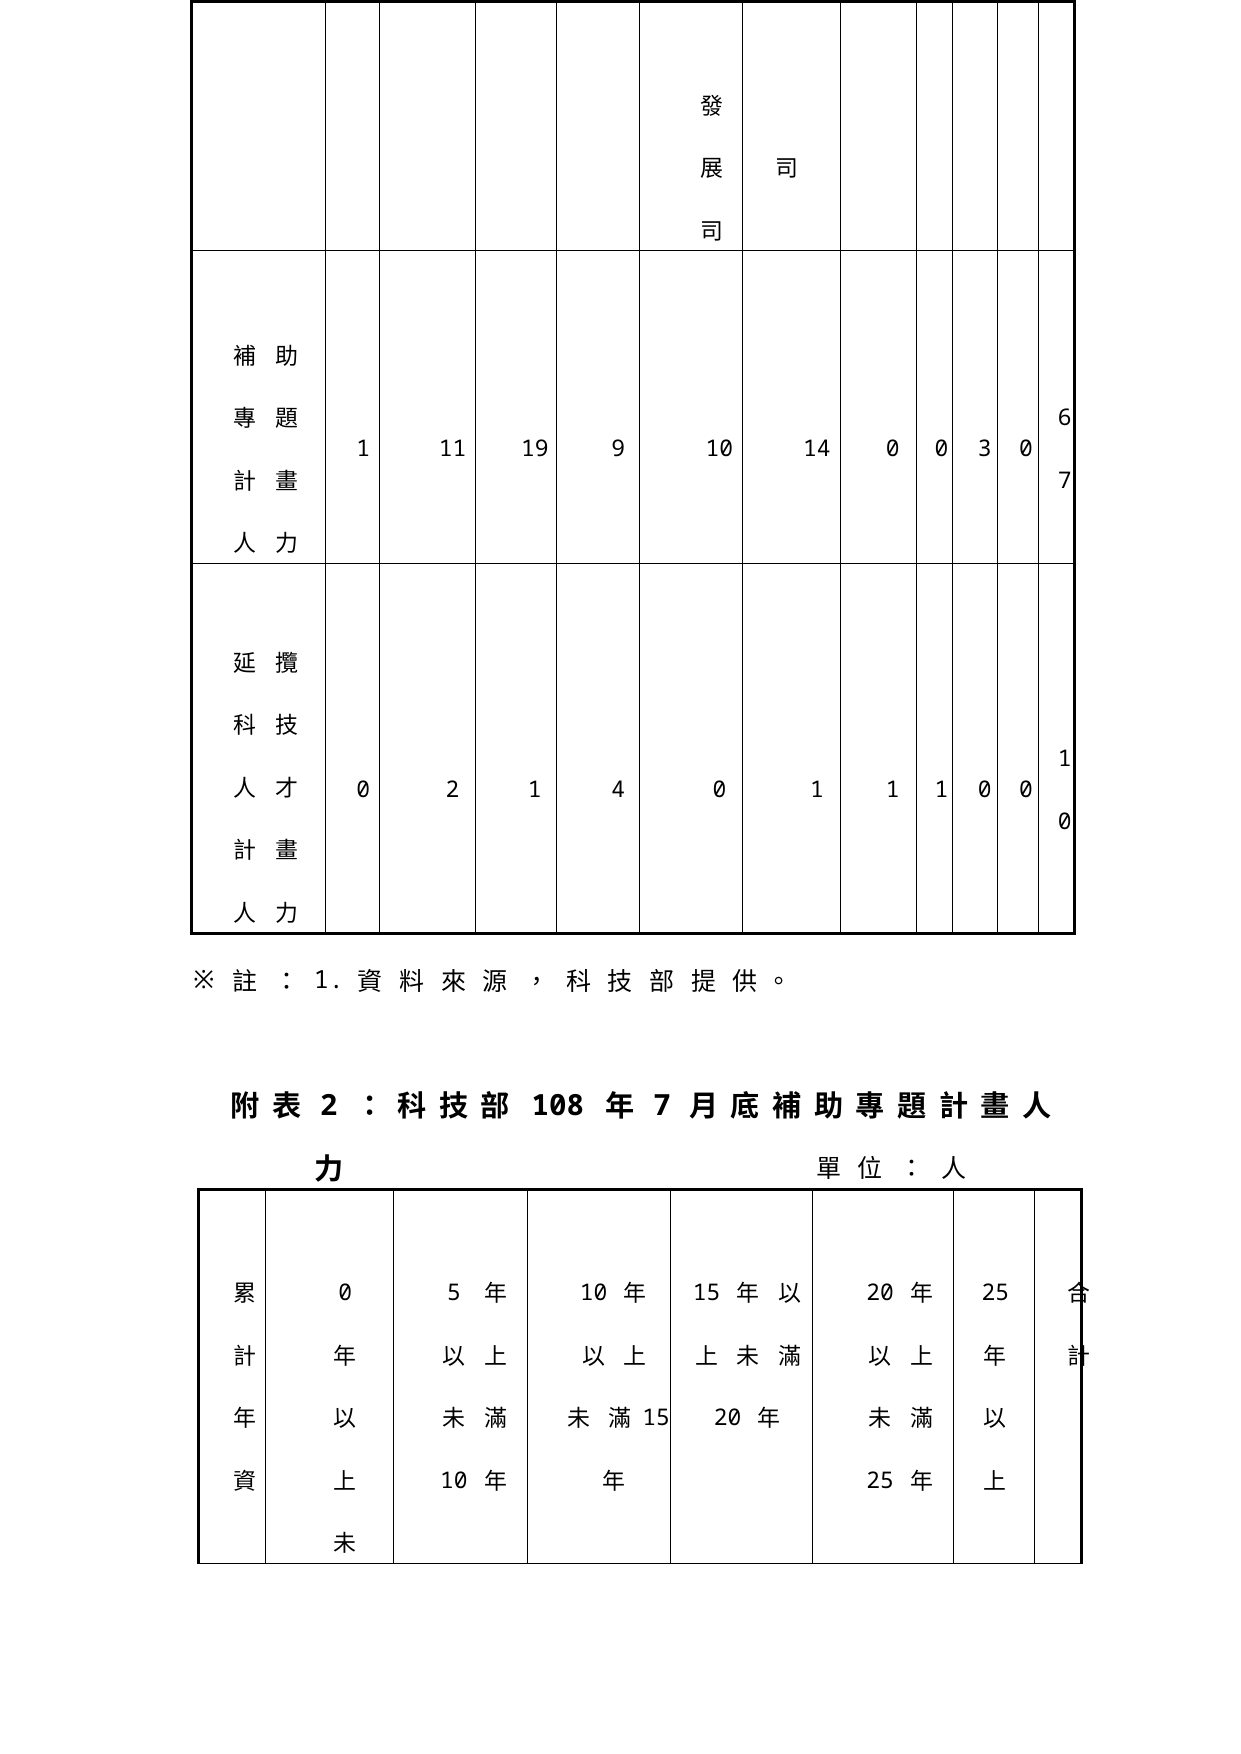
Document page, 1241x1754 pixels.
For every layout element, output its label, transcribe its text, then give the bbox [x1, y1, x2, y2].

table_cell 補助專題計畫人力 [193, 251, 325, 562]
table_header 合計 [1039, 3, 1073, 250]
table_header [326, 3, 379, 250]
table_cell 0 [953, 564, 997, 932]
table_cell 0 [326, 564, 379, 932]
table_cell 0 [998, 564, 1038, 932]
table_cell 0 [841, 251, 916, 562]
table_cell 0 [640, 564, 742, 932]
table_cell 11 [380, 251, 475, 562]
table_header 發展司 [640, 3, 742, 250]
table_header [476, 3, 556, 250]
table_cell 3 [953, 251, 997, 562]
table_header 累計年資 [200, 1191, 265, 1562]
table_header 秘書處 [917, 3, 952, 250]
table_cell 1 [917, 564, 952, 932]
table_header 0年以上未 [266, 1191, 393, 1562]
table_cell 14 [743, 251, 840, 562]
table_header 25年以上 [954, 1191, 1034, 1562]
table_cell 0 [998, 251, 1038, 562]
table_cell 10 [1039, 564, 1073, 932]
table_header 司 [743, 3, 840, 250]
table_header 新聞組 [953, 3, 997, 250]
table_header [841, 3, 916, 250]
table_header [380, 3, 475, 250]
table_header 20年以上未滿25年 [813, 1191, 953, 1562]
table_cell 9 [557, 251, 639, 562]
text 附表2：科技部108年7月底補助專題計畫人力 單位：人 [187, 1062, 1058, 1187]
table_cell 1 [326, 251, 379, 562]
table_cell 延攬科技人才計畫人力 [193, 564, 325, 932]
table_cell 19 [476, 251, 556, 562]
table_header [557, 3, 639, 250]
table_cell 1 [743, 564, 840, 932]
table_cell 10 [640, 251, 742, 562]
table_header 合計 [1035, 1191, 1080, 1562]
table_cell 2 [380, 564, 475, 932]
table_cell 1 [841, 564, 916, 932]
table_header 法規會 [998, 3, 1038, 250]
table_cell 0 [917, 251, 952, 562]
text ※註：1.資料來源，科技部提供。 [183, 937, 1058, 1000]
table_cell 4 [557, 564, 639, 932]
table_header [193, 3, 325, 250]
table_header 10年以上未滿15年 [528, 1191, 670, 1562]
table_header 5年以上未滿10年 [394, 1191, 527, 1562]
table_header 15年以上未滿20年 [671, 1191, 812, 1562]
table_cell 67 [1039, 251, 1073, 562]
table_cell 1 [476, 564, 556, 932]
